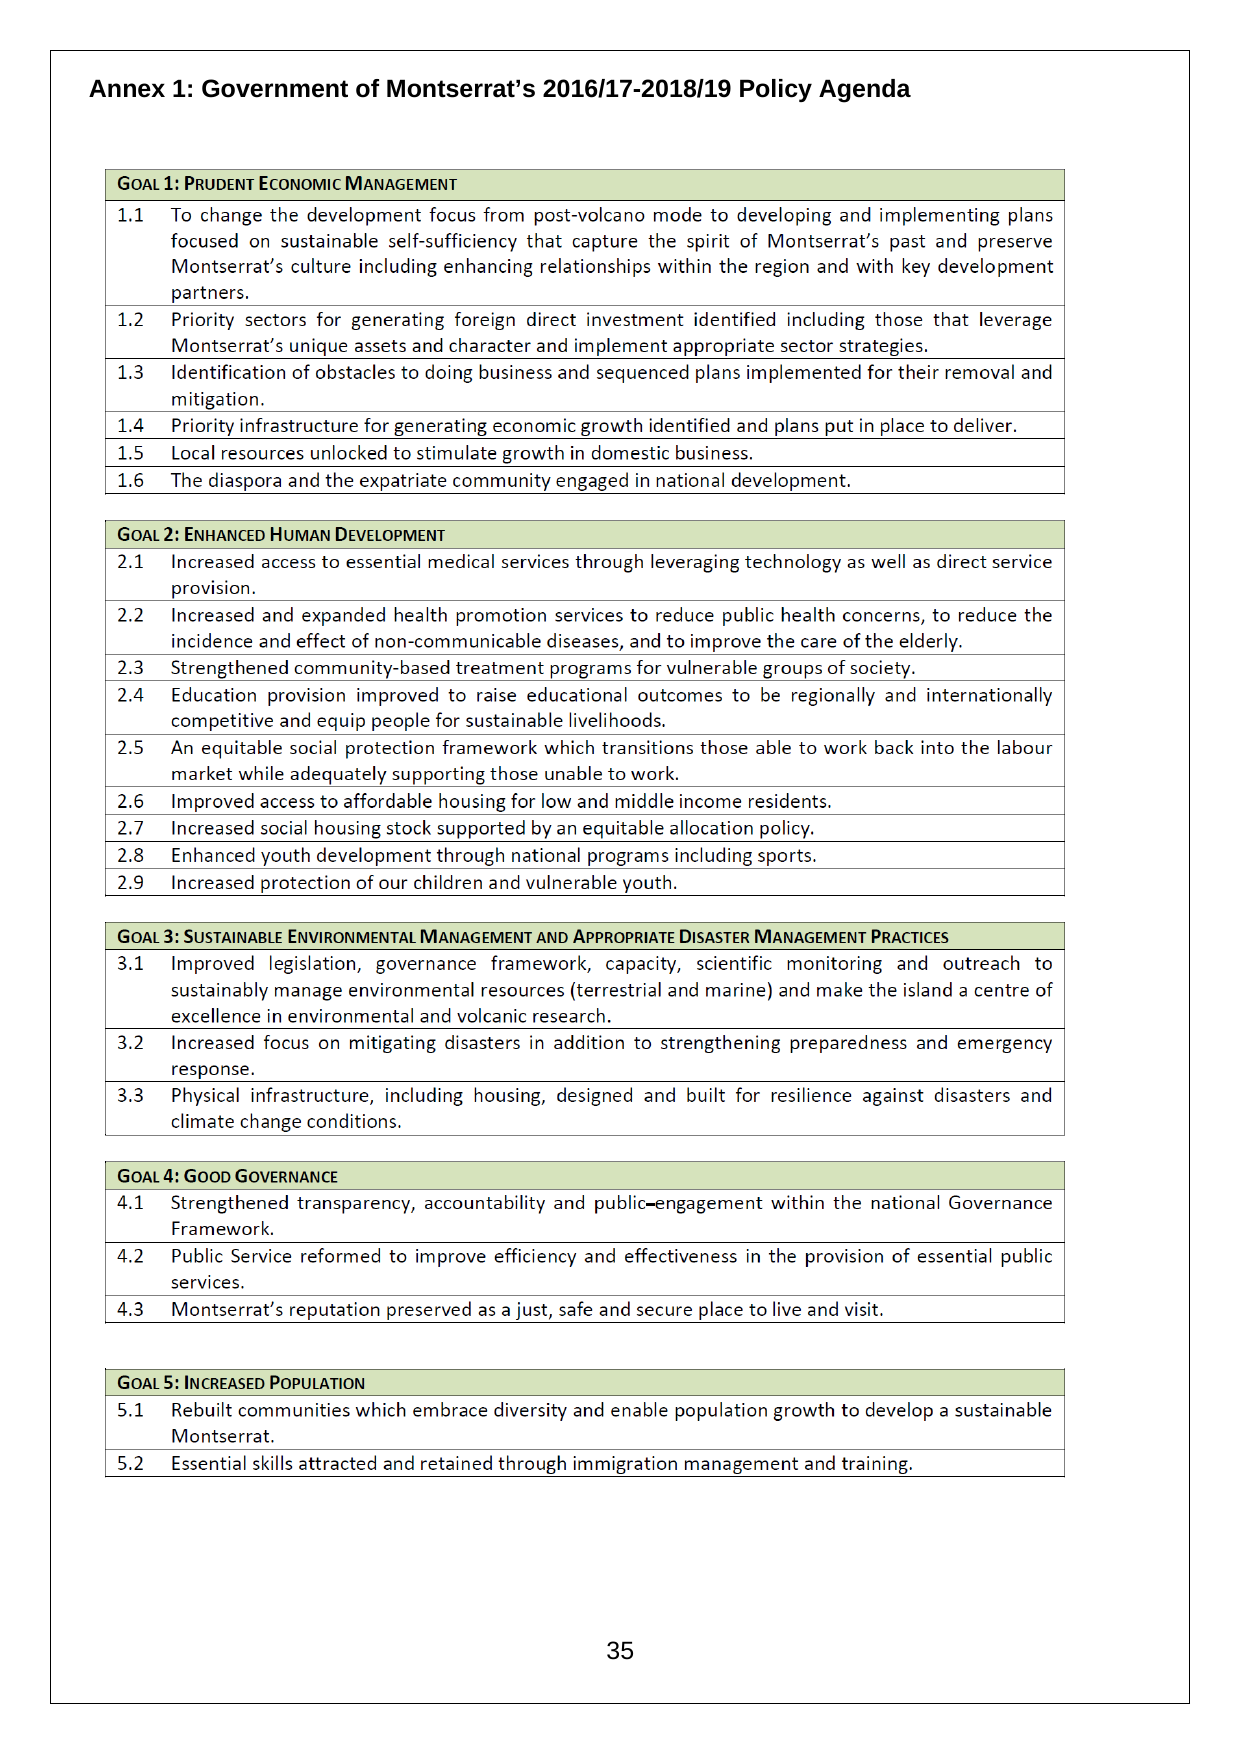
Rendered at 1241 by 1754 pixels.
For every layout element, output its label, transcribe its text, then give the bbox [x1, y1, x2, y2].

text Annex 1: Government of Montserrat’s 2016/17-2018/19 Policy Agenda [89, 74, 1152, 103]
